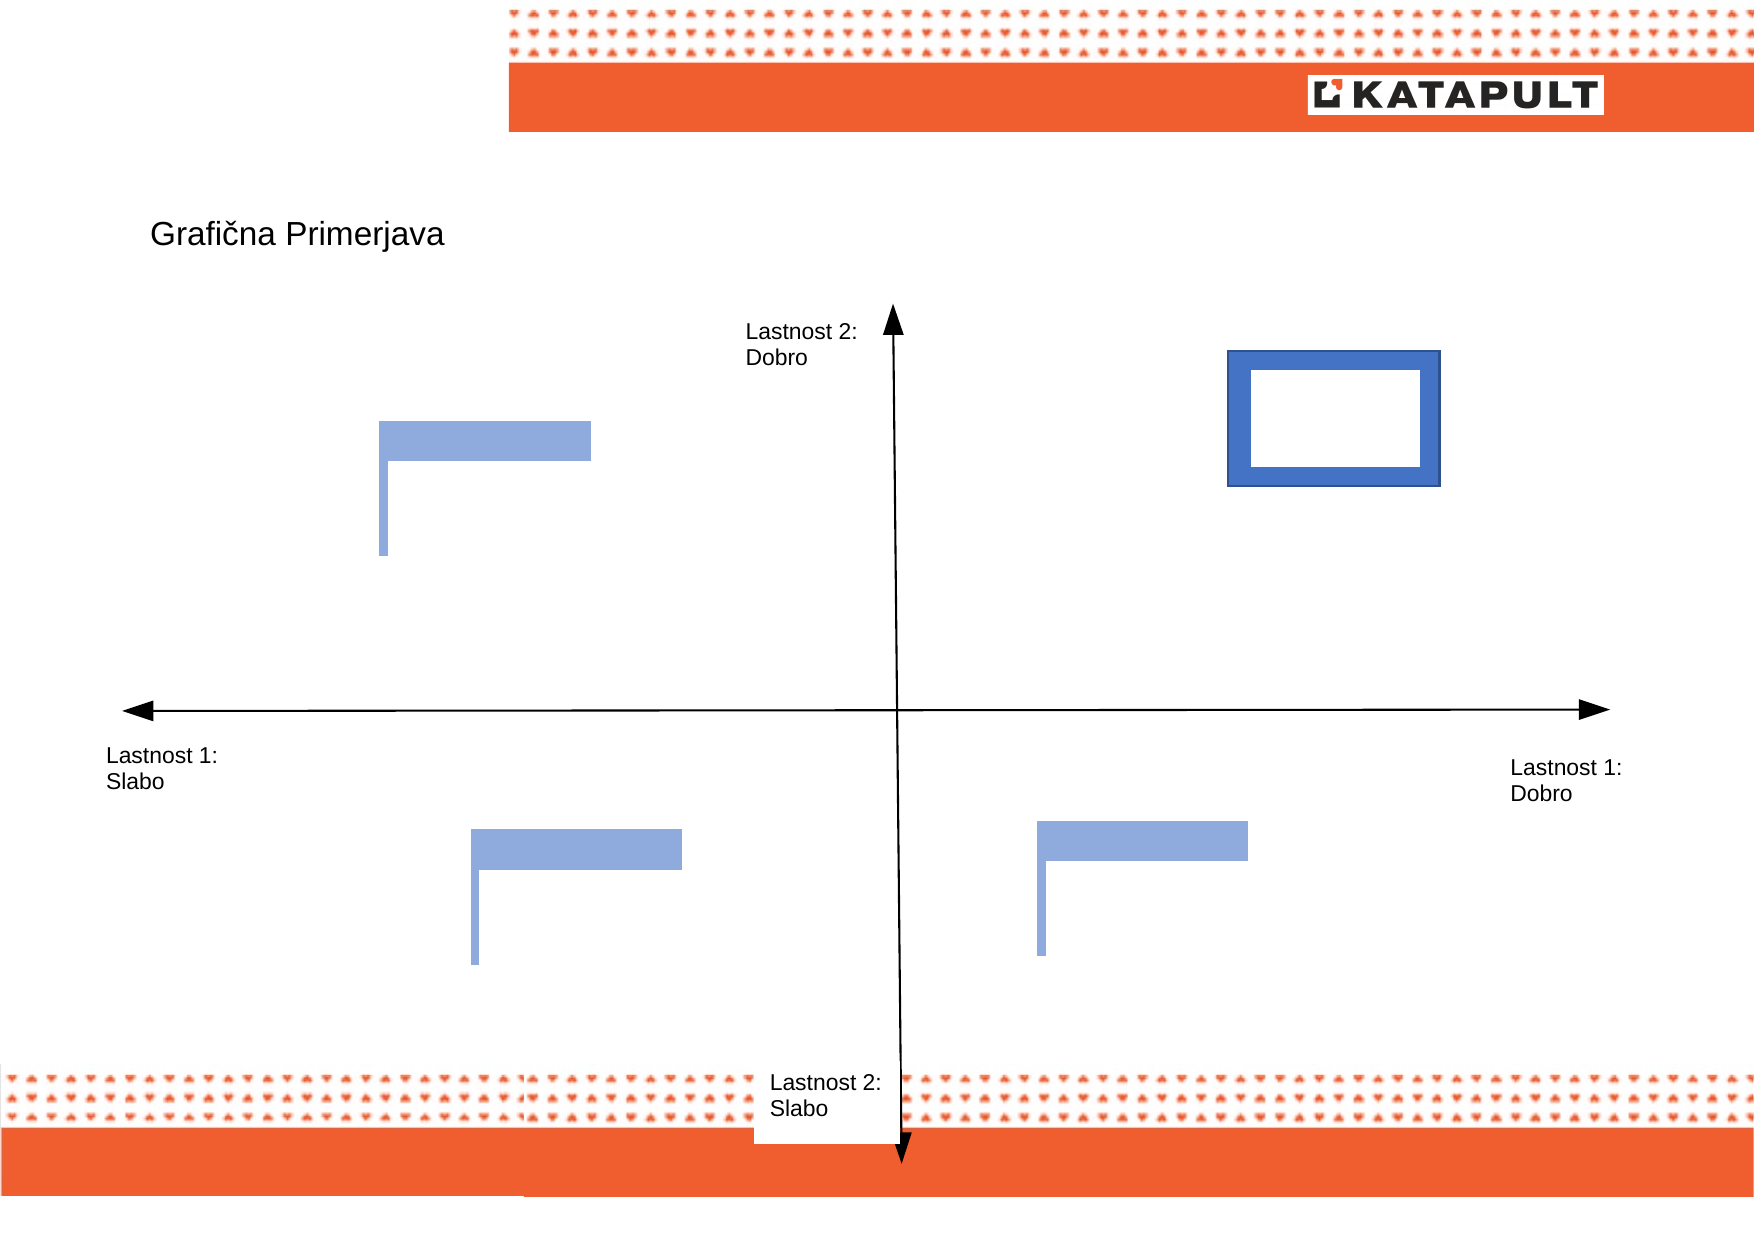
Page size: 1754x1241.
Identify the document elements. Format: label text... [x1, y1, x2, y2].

text Konkurenca [1061, 868, 1236, 902]
text Lastnost 2: [745, 318, 859, 344]
text Konkurenca [403, 468, 579, 502]
text Slabo [769, 1095, 885, 1121]
text Vaše podjetje [1266, 377, 1405, 444]
subtitle Grafična Primerjava [150, 214, 1604, 252]
text Lastnost 1: [1510, 753, 1623, 780]
text Slabo [106, 768, 219, 794]
text Dobro [745, 344, 859, 371]
text Konkurenca [494, 877, 670, 911]
text Lastnost 2: [769, 1068, 885, 1095]
text Dobro [1510, 780, 1623, 806]
text Lastnost 1: [106, 742, 219, 768]
